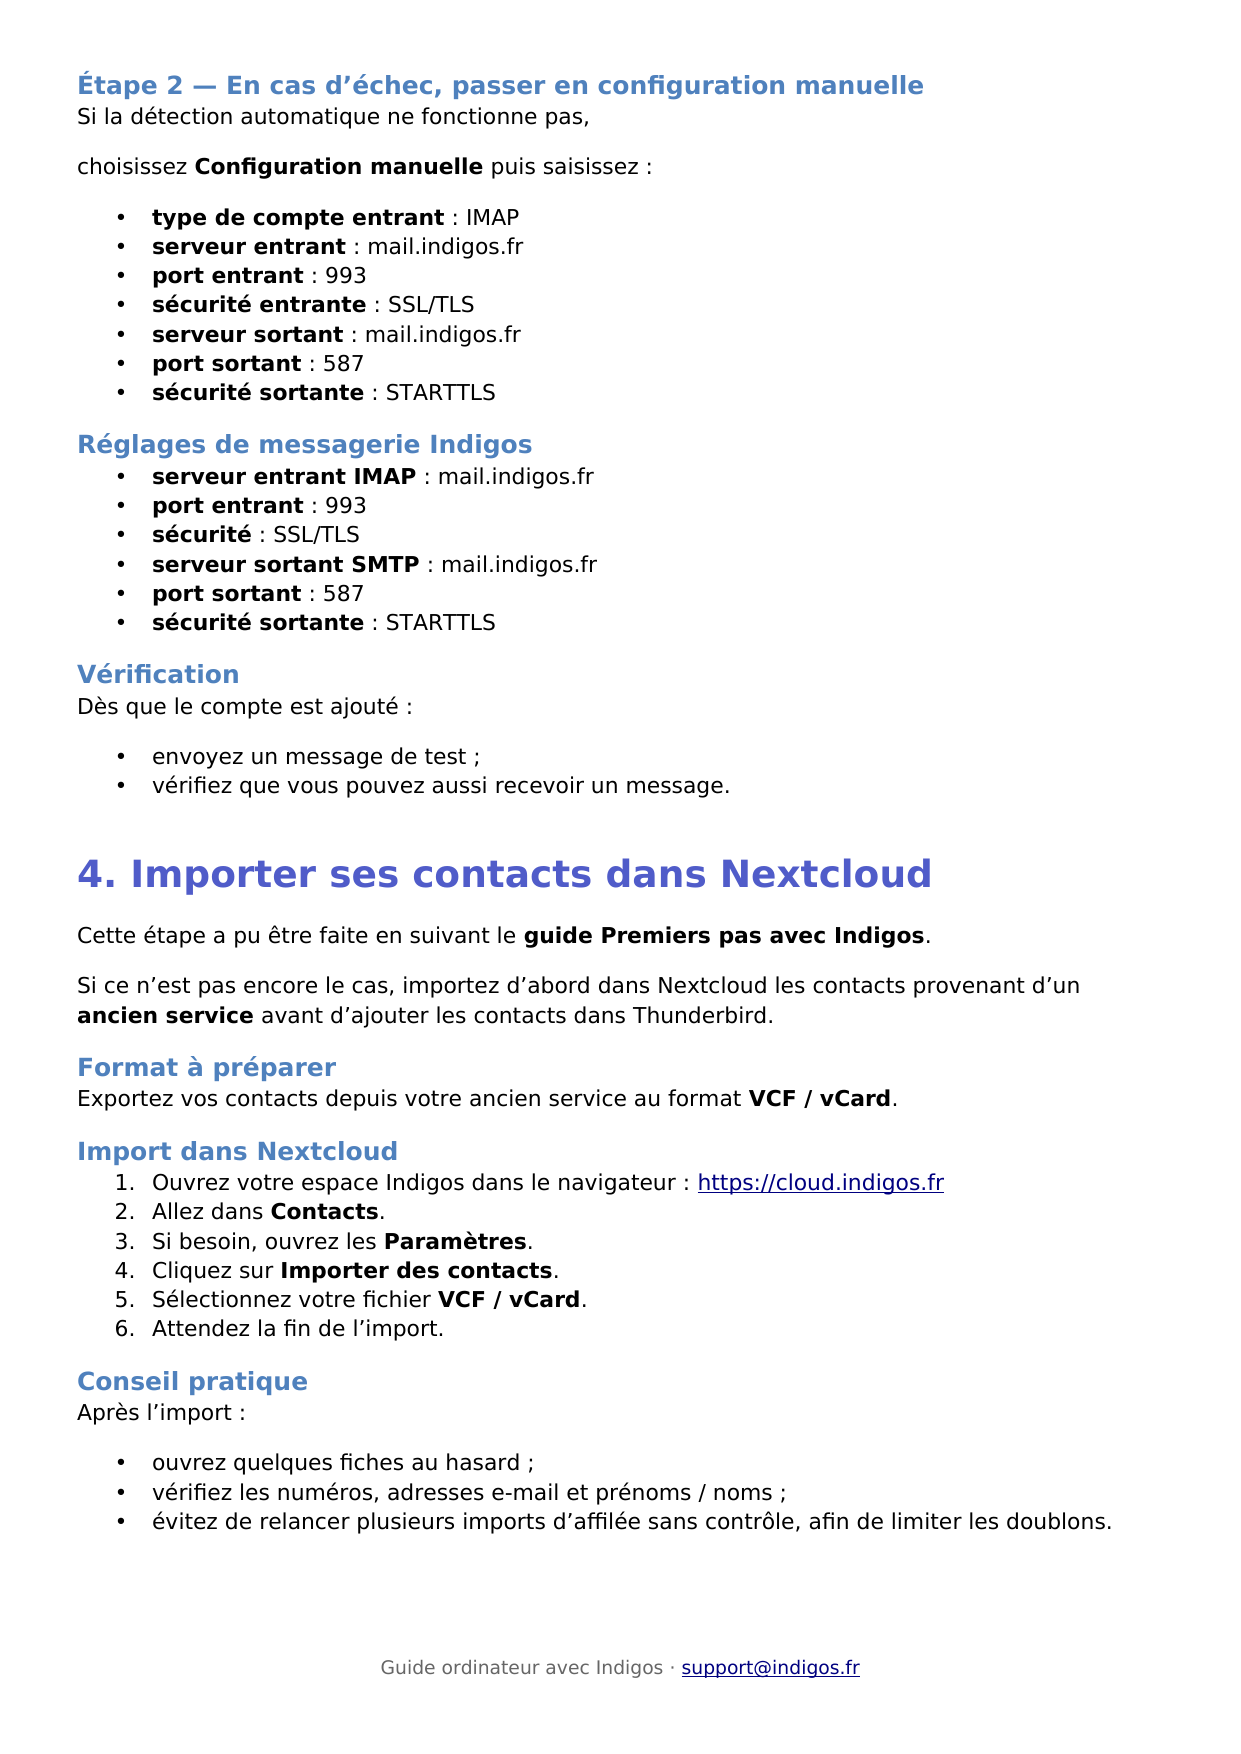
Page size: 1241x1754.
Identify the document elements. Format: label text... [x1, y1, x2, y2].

list ouvrez quelques fiches au hasard ; [114, 1450, 1163, 1476]
subtitle Import dans Nextcloud [77, 1137, 1163, 1166]
list vérifiez les numéros, adresses e-mail et prénoms / noms ; [114, 1479, 1163, 1505]
text Cette étape a pu être faite en suivant le guide Premiers pas avec Indigos. [77, 923, 1163, 949]
subtitle Étape 2 — En cas d’échec, passer en configuration manuelle [77, 71, 1163, 100]
text Dès que le compte est ajouté : [77, 694, 1163, 719]
list Allez dans Contacts. [114, 1199, 1163, 1225]
list sécurité : SSL/TLS [114, 522, 1163, 548]
subtitle Réglages de messagerie Indigos [77, 430, 1163, 459]
list serveur entrant IMAP : mail.indigos.fr [114, 464, 1163, 489]
list envoyez un message de test ; [114, 744, 1163, 769]
list serveur sortant SMTP : mail.indigos.fr [114, 552, 1163, 577]
list port sortant : 587 [114, 581, 1163, 606]
list port entrant : 993 [114, 493, 1163, 519]
list type de compte entrant : IMAP [114, 204, 1163, 230]
list Sélectionnez votre fichier VCF / vCard. [114, 1287, 1163, 1313]
subtitle Conseil pratique [77, 1367, 1163, 1396]
list port entrant : 993 [114, 263, 1163, 289]
text Si ce n’est pas encore le cas, importez d’abord dans Nextcloud les contacts provenant d’un ancien service avant d’ajouter les contacts dans Thunderbird. [77, 974, 1163, 1028]
subtitle 4. Importer ses contacts dans Nextcloud [77, 853, 1163, 896]
list Ouvrez votre espace Indigos dans le navigateur : https://cloud.indigos.fr [114, 1170, 1163, 1196]
list serveur entrant : mail.indigos.fr [114, 234, 1163, 259]
text Exportez vos contacts depuis votre ancien service au format VCF / vCard. [77, 1087, 1163, 1112]
subtitle Format à préparer [77, 1053, 1163, 1082]
list port sortant : 587 [114, 351, 1163, 376]
list sécurité sortante : STARTTLS [114, 610, 1163, 636]
list Cliquez sur Importer des contacts. [114, 1258, 1163, 1283]
subtitle Vérification [77, 660, 1163, 689]
text Si la détection automatique ne fonctionne pas, [77, 104, 1163, 130]
text Après l’import : [77, 1400, 1163, 1426]
list Si besoin, ouvrez les Paramètres. [114, 1229, 1163, 1254]
text choisissez Configuration manuelle puis saisissez : [77, 154, 1163, 180]
list serveur sortant : mail.indigos.fr [114, 322, 1163, 347]
list Attendez la fin de l’import. [114, 1317, 1163, 1342]
list vérifiez que vous pouvez aussi recevoir un message. [114, 773, 1163, 799]
list sécurité sortante : STARTTLS [114, 380, 1163, 406]
list sécurité entrante : SSL/TLS [114, 292, 1163, 318]
list évitez de relancer plusieurs imports d’affilée sans contrôle, afin de limiter les doublons. [114, 1509, 1163, 1534]
